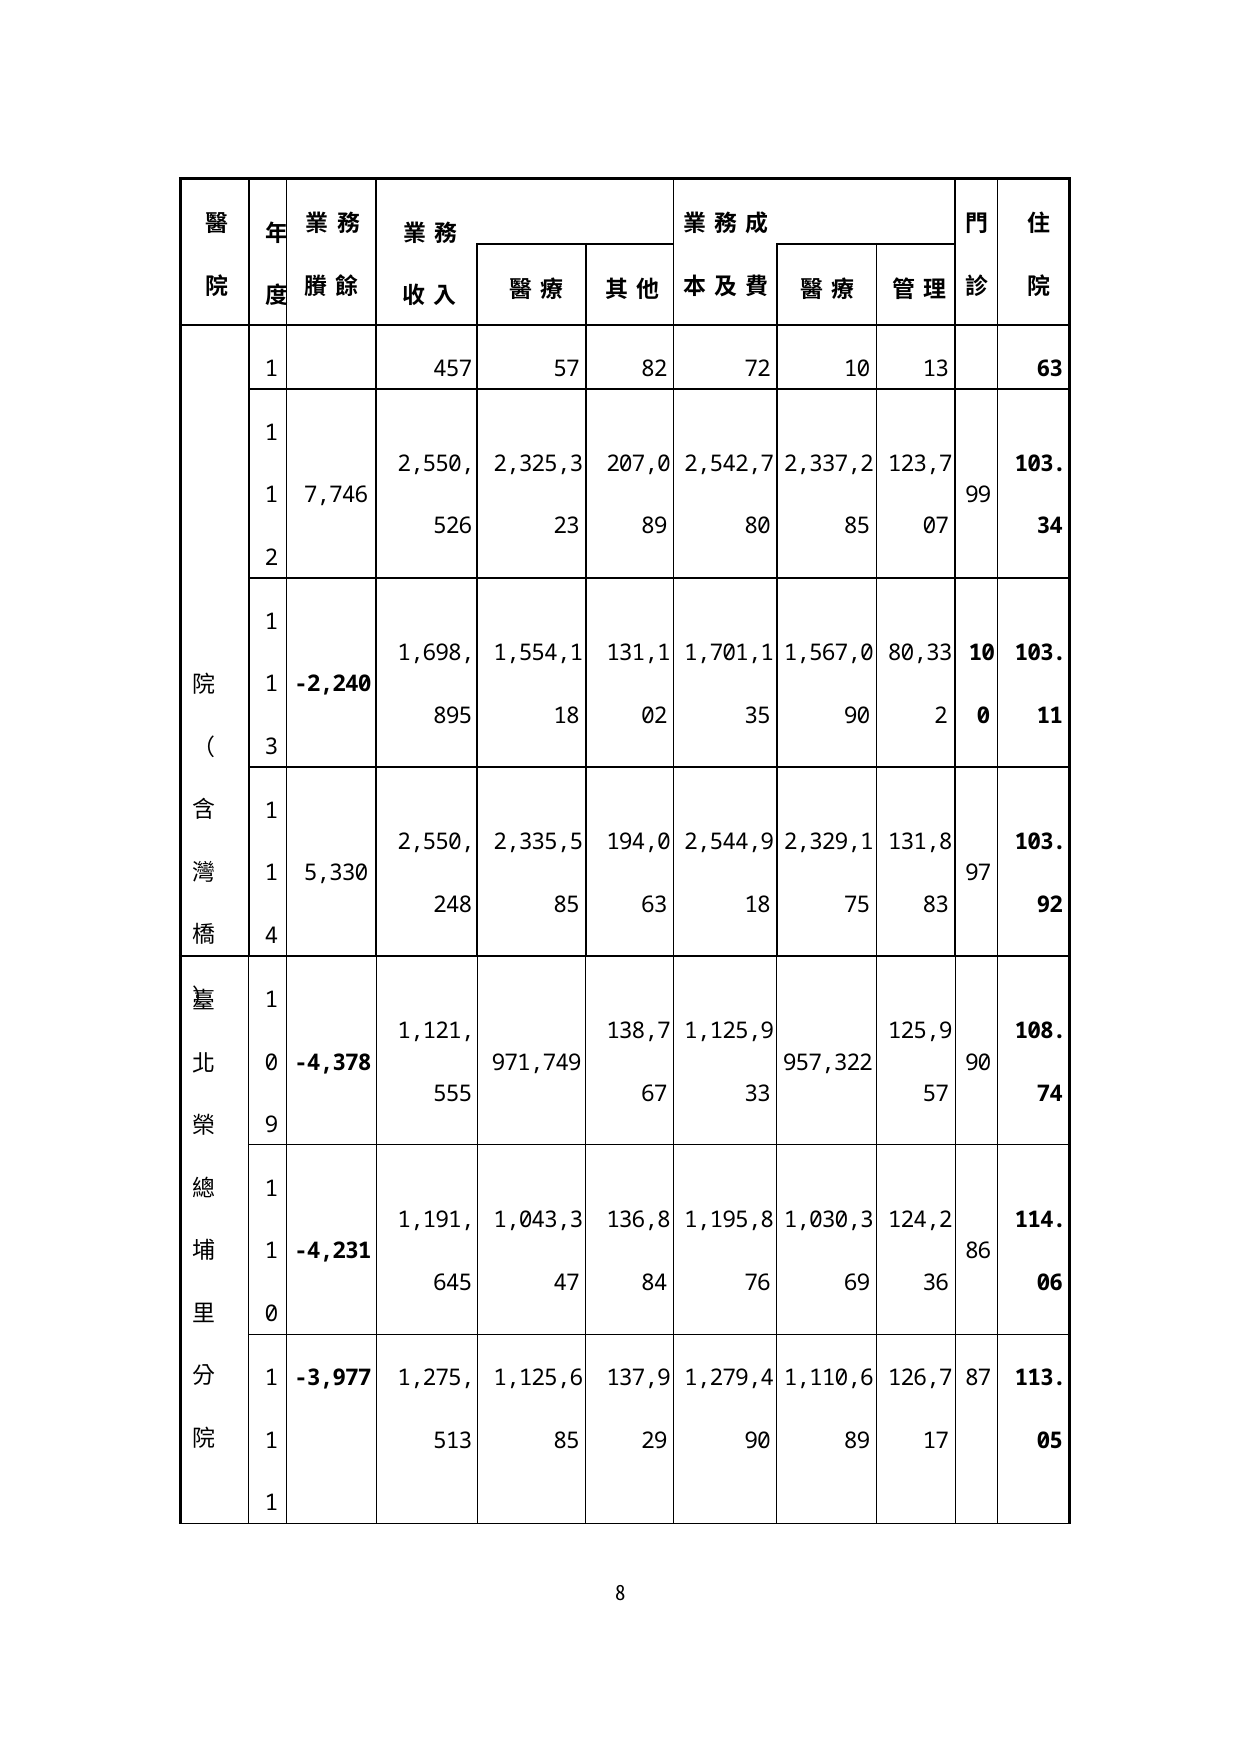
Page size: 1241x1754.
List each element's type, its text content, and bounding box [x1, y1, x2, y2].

table_cell 120,513 [877, 326, 954, 388]
table_cell 126,717 [877, 1335, 955, 1522]
table_header 年度 [250, 180, 286, 324]
table_cell 971,749 [478, 957, 585, 1144]
table_cell 2,509,672 [674, 326, 776, 388]
table_header 業務收入 [377, 180, 477, 324]
table_cell 124,236 [877, 1145, 955, 1333]
table_cell 1,125,685 [478, 1335, 585, 1522]
table_header 住院成本率 [998, 180, 1068, 324]
table_cell -2,240 [287, 579, 375, 766]
table_cell 457 [377, 326, 476, 388]
table_cell 111 [249, 1335, 286, 1522]
table_cell 113 [250, 579, 286, 766]
table_cell 207,089 [587, 390, 673, 577]
table_cell 2,278,057 [478, 326, 585, 388]
table_cell 96 [956, 326, 997, 388]
table_cell -4,378 [287, 957, 376, 1144]
table_header [777, 180, 876, 243]
table_cell 7,746 [287, 390, 375, 577]
table_header [876, 180, 954, 243]
table_cell 86 [956, 1145, 997, 1333]
table_cell 1,195,876 [674, 1145, 776, 1333]
table_cell 194,063 [587, 768, 673, 955]
table_cell 2,337,285 [778, 390, 876, 577]
table_header 業務賸餘(短絀) [287, 180, 375, 324]
table_cell 1,698,895 [377, 579, 476, 766]
table_cell 5,330 [287, 768, 375, 955]
table_header [586, 180, 673, 243]
table_cell 醫療收入 [478, 245, 585, 324]
table_cell 137,929 [586, 1335, 673, 1522]
table_cell 80,332 [877, 579, 954, 766]
table_cell 1,043,347 [478, 1145, 585, 1333]
table_cell 臺北榮總埔里分院 [182, 957, 248, 1522]
table_cell -4,231 [287, 1145, 376, 1333]
table_cell 1,567,090 [778, 579, 876, 766]
table_cell -3,977 [287, 1335, 376, 1522]
table_cell 醫療成本 [778, 245, 876, 324]
table_cell 136,884 [586, 1145, 673, 1333]
table_cell 2,325,323 [478, 390, 585, 577]
table_cell 224,682 [587, 326, 673, 388]
table_cell 103.92 [998, 768, 1068, 955]
table_cell 11,785 [287, 326, 375, 388]
table_cell 1,030,369 [777, 1145, 876, 1333]
table_cell 97 [956, 768, 997, 955]
table_cell 臺北榮總嘉義分院（含灣橋） [182, 326, 248, 955]
table_cell 1,554,118 [478, 579, 585, 766]
table_cell 2,550,526 [377, 390, 476, 577]
table_cell 114.06 [998, 1145, 1068, 1333]
table_cell 管理及 總務成本 [877, 245, 954, 324]
table_cell 1,701,135 [674, 579, 776, 766]
table_cell 125,957 [877, 957, 955, 1144]
table_header 醫院 名稱 [182, 180, 248, 324]
table_cell 87 [956, 1335, 997, 1522]
table_cell 2,550,248 [377, 768, 476, 955]
table_cell 123,707 [877, 390, 954, 577]
table_cell 111 [250, 326, 286, 388]
table_cell 131,883 [877, 768, 954, 955]
table_cell 103.11 [998, 579, 1068, 766]
table_cell 112 [250, 390, 286, 577]
table_cell 114 [250, 768, 286, 955]
table_cell 957,322 [777, 957, 876, 1144]
table_header 門診成本率 [956, 180, 997, 324]
table_cell 2,542,780 [674, 390, 776, 577]
table_cell 2,335,585 [478, 768, 585, 955]
table_cell 103.34 [998, 390, 1068, 577]
table_cell 1,121,555 [377, 957, 477, 1144]
table_cell 100 [956, 579, 997, 766]
table_cell 其他補助收入 [587, 245, 673, 324]
table_cell 138,767 [586, 957, 673, 1144]
table_cell 2,329,175 [778, 768, 876, 955]
table_cell 90 [956, 957, 997, 1144]
table_header [477, 180, 586, 243]
table_cell 113.05 [998, 1335, 1068, 1522]
table_cell 99 [956, 390, 997, 577]
table_cell 1,275,513 [377, 1335, 477, 1522]
table_header 業務成本及費用 [674, 180, 777, 324]
table_cell 109 [249, 957, 286, 1144]
table_cell 1,279,490 [674, 1335, 776, 1522]
table_cell 2,308,010 [778, 326, 876, 388]
table_cell 1,191,645 [377, 1145, 477, 1333]
table_cell 2,544,918 [674, 768, 776, 955]
table_cell 131,102 [587, 579, 673, 766]
table_cell 1,125,933 [674, 957, 776, 1144]
table_cell 110 [249, 1145, 286, 1333]
table_cell 1,110,689 [777, 1335, 876, 1522]
table_cell 108.74 [998, 957, 1068, 1144]
table_cell 107.63 [998, 326, 1068, 388]
